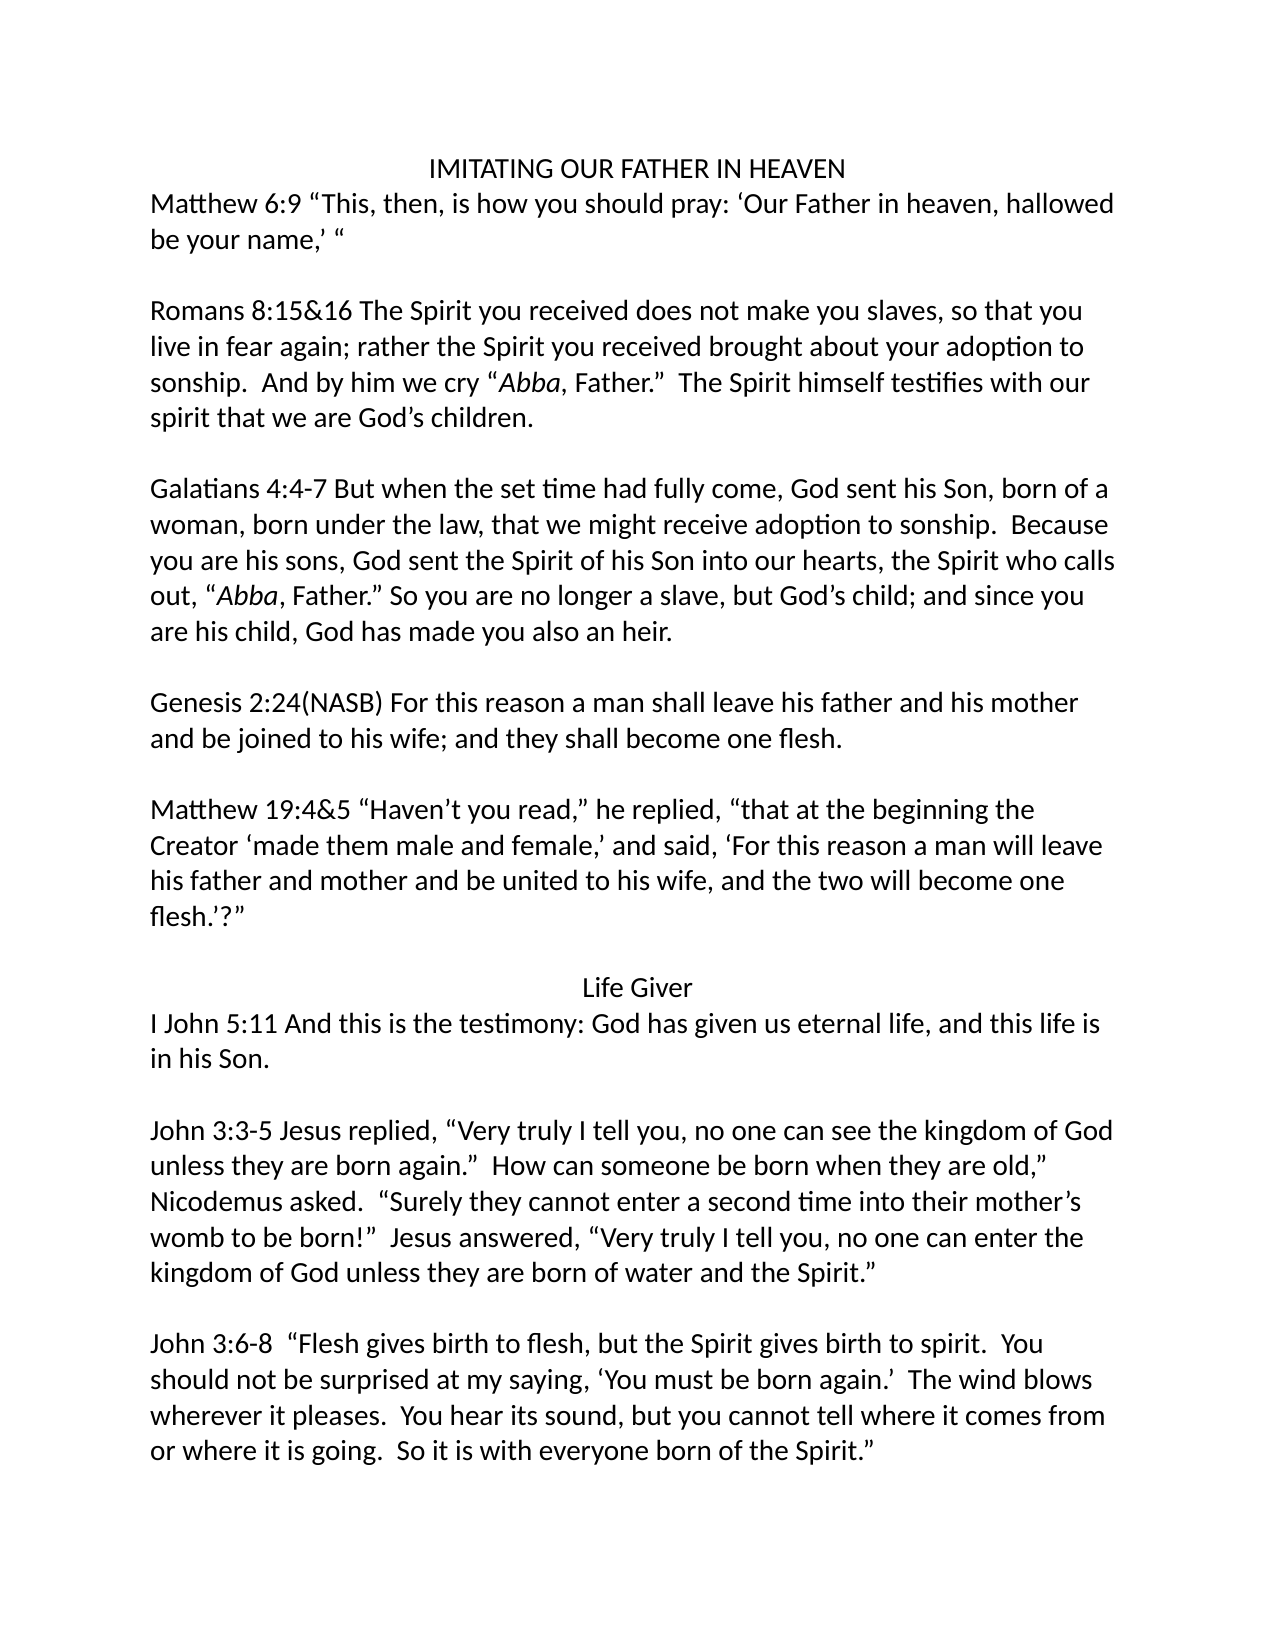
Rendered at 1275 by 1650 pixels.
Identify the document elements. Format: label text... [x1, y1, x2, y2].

text Matthew 6:9 “This, then, is how you should pray: ‘Our Father in heaven, hallowed be your name,’ “ [150, 186, 1125, 257]
text I John 5:11 And this is the testimony: God has given us eternal life, and this life is in his Son. [150, 1005, 1125, 1076]
text John 3:6-8 “Flesh gives birth to flesh, but the Spirit gives birth to spirit. You should not be surprised at my saying, ‘You must be born again.’ The wind blows wherever it pleases. You hear its sound, but you cannot tell where it comes from or where it is going. So it is with everyone born of the Spirit.” [150, 1326, 1125, 1468]
text IMITATING OUR FATHER IN HEAVEN [150, 150, 1125, 186]
text Matthew 19:4&5 “Haven’t you read,” he replied, “that at the beginning the Creator ‘made them male and female,’ and said, ‘For this reason a man will leave his father and mother and be united to his wife, and the two will become one flesh.’?” [150, 791, 1125, 934]
text John 3:3-5 Jesus replied, “Very truly I tell you, no one can see the kingdom of God unless they are born again.” How can someone be born when they are old,” Nicodemus asked. “Surely they cannot enter a second time into their mother’s womb to be born!” Jesus answered, “Very truly I tell you, no one can enter the kingdom of God unless they are born of water and the Spirit.” [150, 1112, 1125, 1290]
text Life Giver [150, 969, 1125, 1005]
text Genesis 2:24(NASB) For this reason a man shall leave his father and his mother and be joined to his wife; and they shall become one flesh. [150, 684, 1125, 756]
text Galatians 4:4-7 But when the set time had fully come, God sent his Son, born of a woman, born under the law, that we might receive adoption to sonship. Because you are his sons, God sent the Spirit of his Son into our hearts, the Spirit who calls out, “Abba, Father.” So you are no longer a slave, but God’s child; and since you are his child, God has made you also an heir. [150, 471, 1125, 649]
text Romans 8:15&16 The Spirit you received does not make you slaves, so that you live in fear again; rather the Spirit you received brought about your adoption to sonship. And by him we cry “Abba, Father.” The Spirit himself testifies with our spirit that we are God’s children. [150, 292, 1125, 435]
